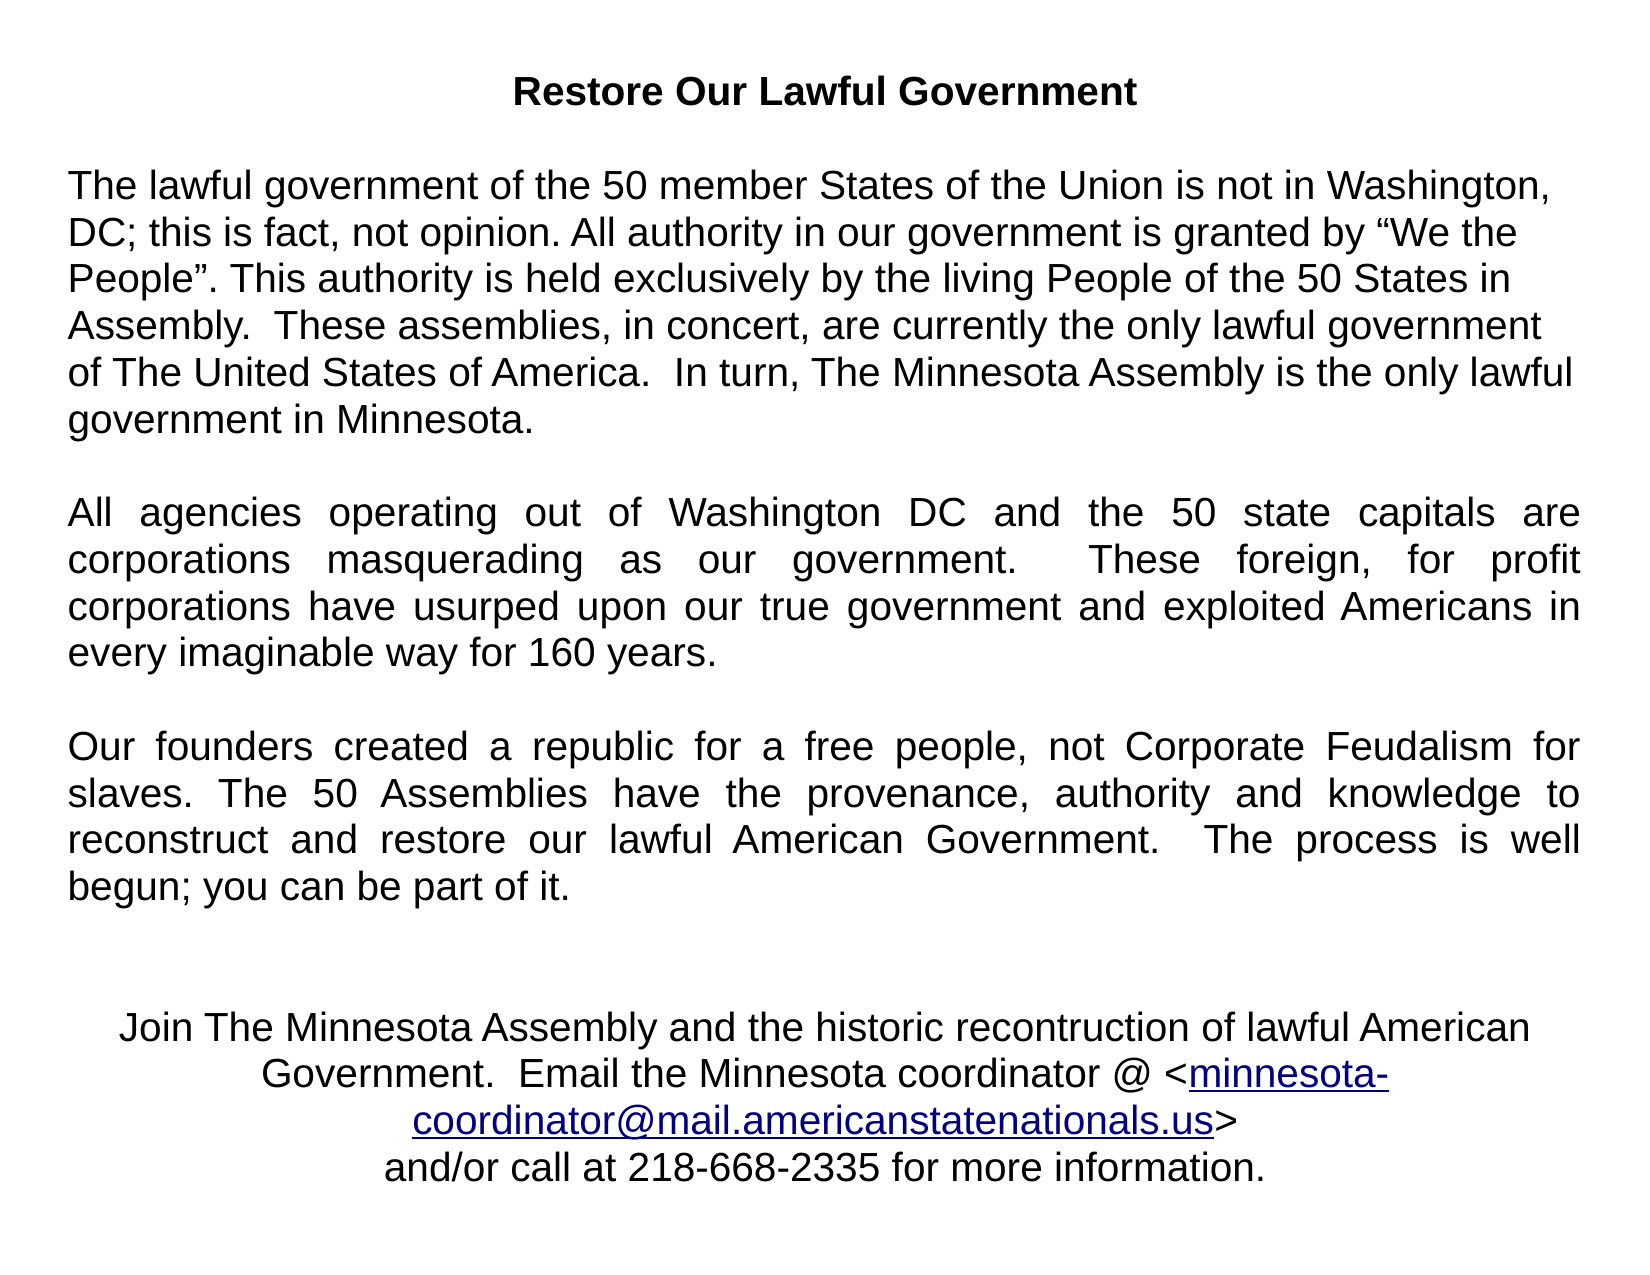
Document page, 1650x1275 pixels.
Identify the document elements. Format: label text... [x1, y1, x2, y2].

text All agencies operating out of Washington DC and the 50 state capitals are corporations masquerading as our government. These foreign, for profit corporations have usurped upon our true government and exploited Americans in every imaginable way for 160 years. [67, 488, 1582, 676]
text Our founders created a republic for a free people, not Corporate Feudalism for slaves. The 50 Assemblies have the provenance, authority and knowledge to reconstruct and restore our lawful American Government. The process is well begun; you can be part of it. [67, 722, 1582, 909]
text and/or call at 218-668-2335 for more information. [67, 1143, 1582, 1190]
text Restore Our Lawful Government [67, 67, 1582, 114]
text The lawful government of the 50 member States of the Union is not in Washington, DC; this is fact, not opinion. All authority in our government is granted by “We the People”. This authority is held exclusively by the living People of the 50 States in Assembly. These assemblies, in concert, are currently the only lawful government of The United States of America. In turn, The Minnesota Assembly is the only lawful government in Minnesota. [67, 161, 1582, 442]
text Join The Minnesota Assembly and the historic recontruction of lawful American Government. Email the Minnesota coordinator @ <minnesota-coordinator@mail.americanstatenationals.us> [67, 1003, 1582, 1143]
